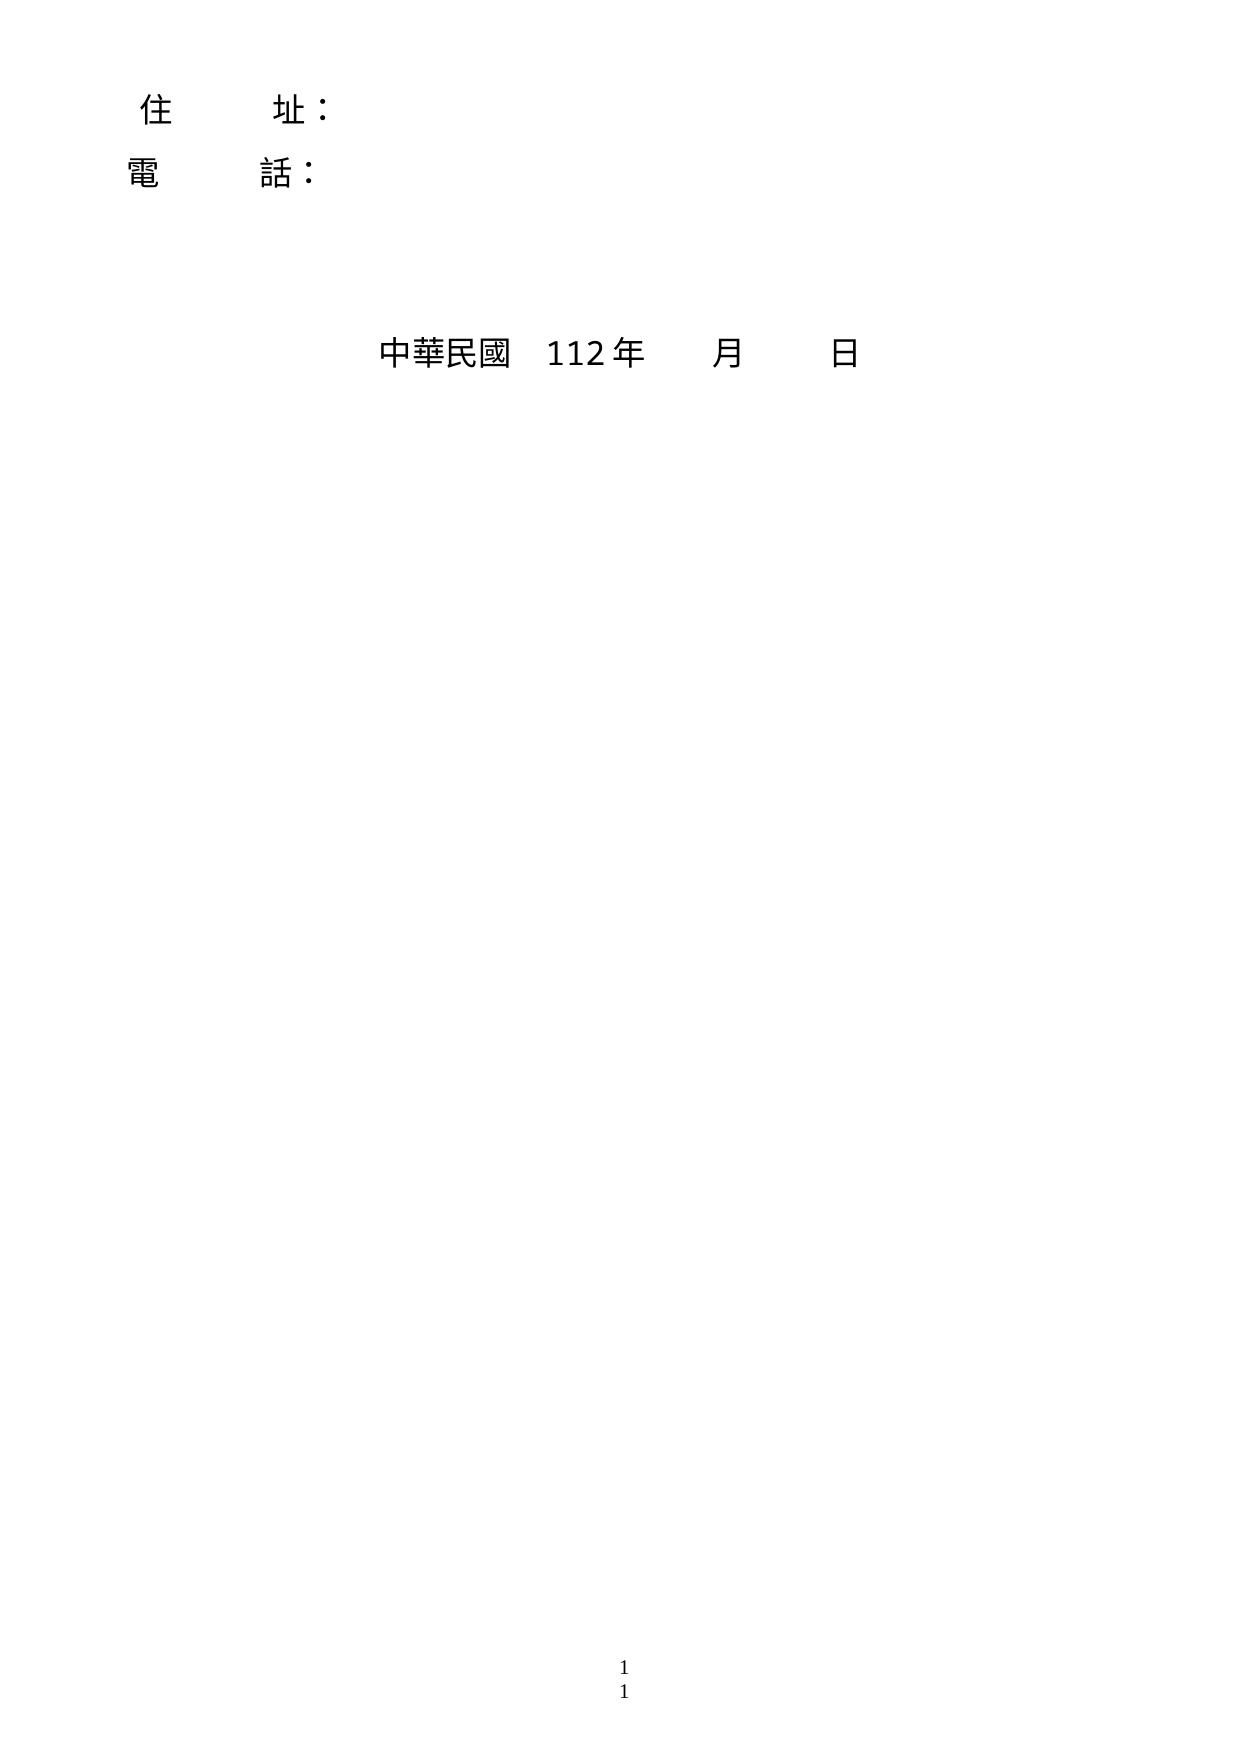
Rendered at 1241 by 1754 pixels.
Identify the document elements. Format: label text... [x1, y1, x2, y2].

text 住 址： 電 話： [59, 84, 1181, 195]
text 中華民國 112年 月 日 [59, 327, 1181, 375]
